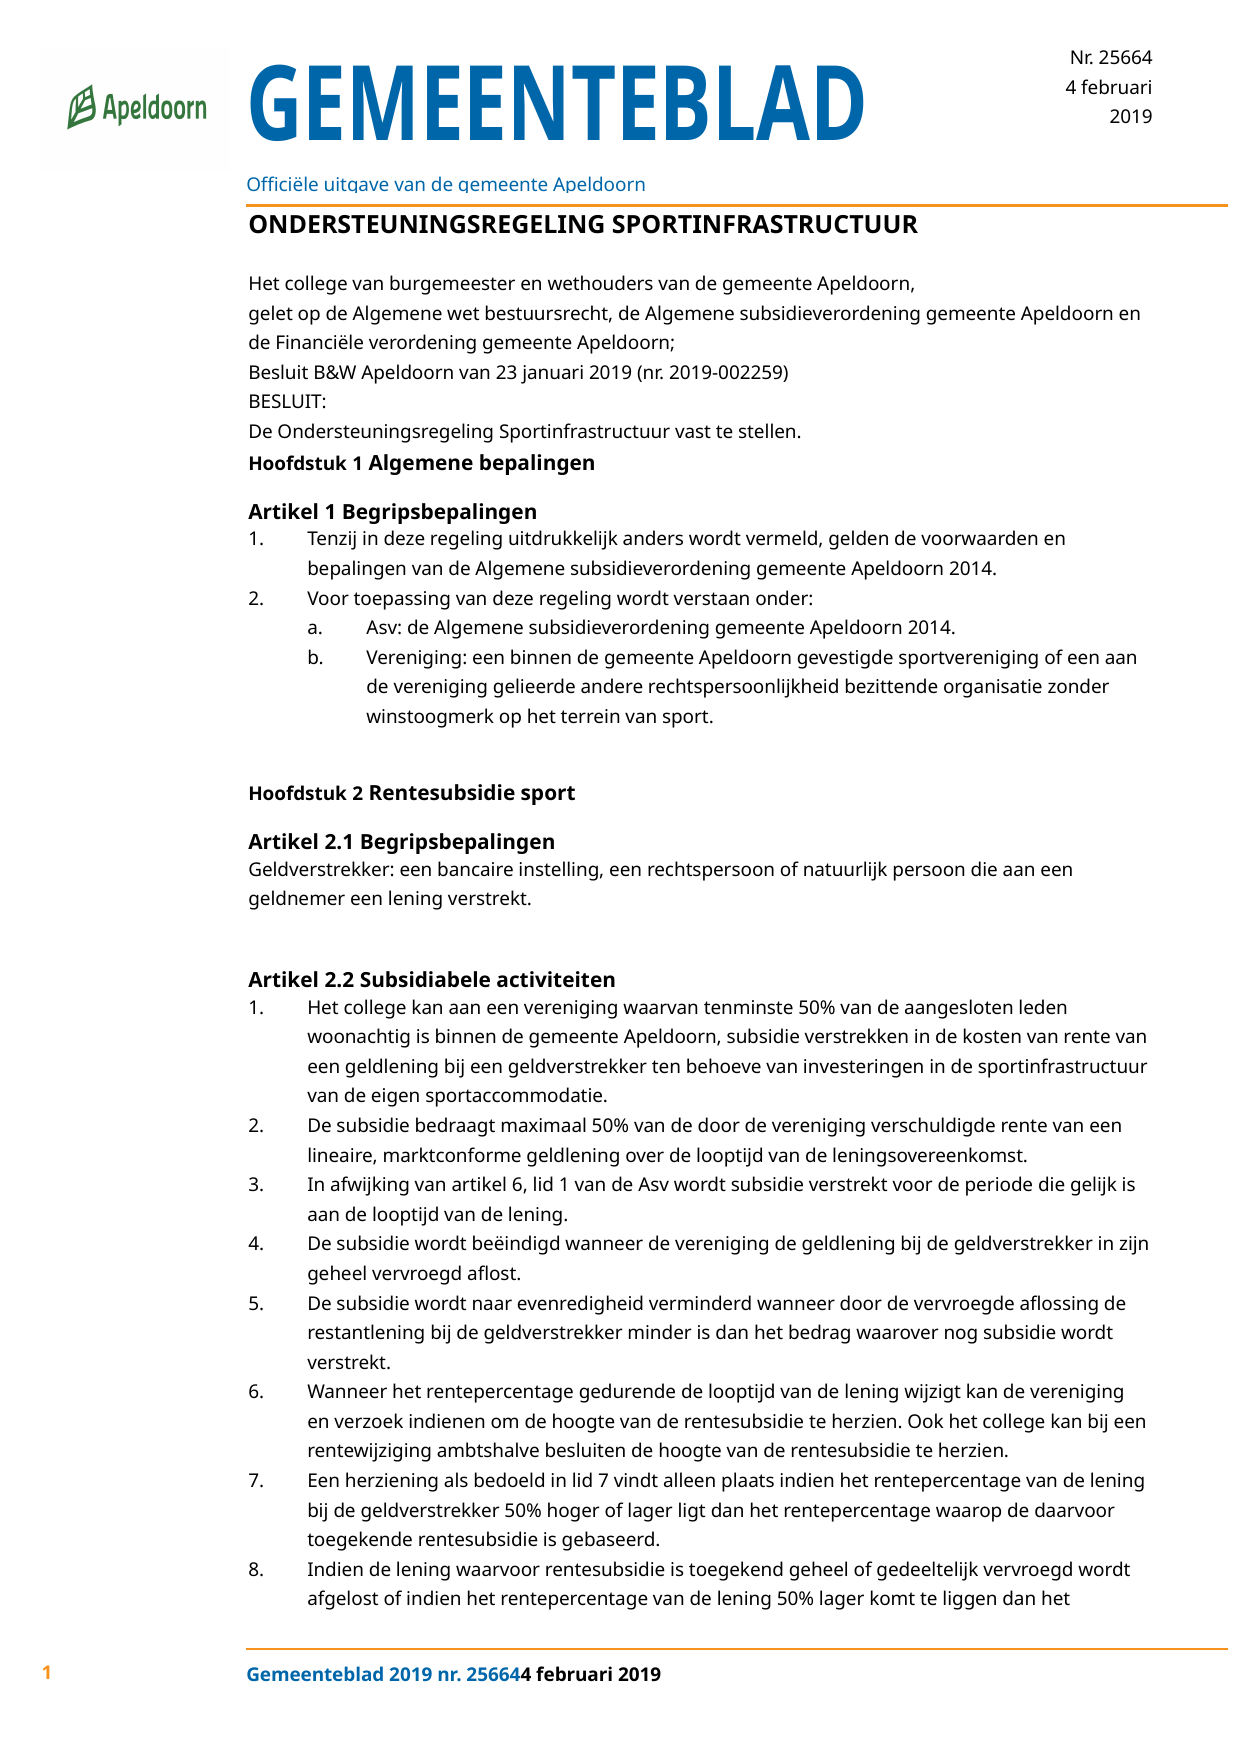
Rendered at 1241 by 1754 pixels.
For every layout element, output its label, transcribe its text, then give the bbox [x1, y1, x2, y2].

picture [41, 47, 231, 172]
text BESLUIT: [248, 389, 1152, 414]
text Hoofdstuk 2 Rentesubsidie sport [248, 778, 1152, 807]
list In afwijking van artikel 6, lid 1 van de Asv wordt subsidie verstrekt voor de periode die gelijk is aan de looptijd van de lening. [248, 1171, 1152, 1227]
list Voor toepassing van deze regeling wordt verstaan onder: [248, 585, 1152, 610]
list Tenzij in deze regeling uitdrukkelijk anders wordt vermeld, gelden de voorwaarden en bepalingen van de Algemene subsidieverordening gemeente Apeldoorn 2014. [248, 526, 1152, 581]
text Artikel 2.2 Subsidiabele activiteiten [248, 966, 1152, 994]
text Besluit B&W Apeldoorn van 23 januari 2019 (nr. 2019-002259) [248, 359, 1152, 385]
text Het college van burgemeester en wethouders van de gemeente Apeldoorn, [248, 270, 1152, 296]
list De subsidie wordt naar evenredigheid verminderd wanneer door de vervroegde aflossing de restantlening bij de geldverstrekker minder is dan het bedrag waarover nog subsidie wordt verstrekt. [248, 1290, 1152, 1375]
text Artikel 1 Begripsbepalingen [248, 497, 1152, 526]
text Geldverstrekker: een bancaire instelling, een rechtspersoon of natuurlijk persoon die aan een geldnemer een lening verstrekt. [248, 856, 1152, 911]
list Indien de lening waarvoor rentesubsidie is toegekend geheel of gedeeltelijk vervroegd wordt afgelost of indien het rentepercentage van de lening 50% lager komt te liggen dan het [248, 1556, 1152, 1611]
list Asv: de Algemene subsidieverordening gemeente Apeldoorn 2014. [307, 614, 1152, 640]
text ONDERSTEUNINGSREGELING SPORTINFRASTRUCTUUR [248, 207, 1152, 241]
text gelet op de Algemene wet bestuursrecht, de Algemene subsidieverordening gemeente Apeldoorn en de Financiële verordening gemeente Apeldoorn; [248, 300, 1152, 355]
list De subsidie bedraagt maximaal 50% van de door de vereniging verschuldigde rente van een lineaire, marktconforme geldlening over de looptijd van de leningsovereenkomst. [248, 1112, 1152, 1168]
list De subsidie wordt beëindigd wanneer de vereniging de geldlening bij de geldverstrekker in zijn geheel vervroegd aflost. [248, 1231, 1152, 1286]
text Artikel 2.1 Begripsbepalingen [248, 827, 1152, 856]
list Een herziening als bedoeld in lid 7 vindt alleen plaats indien het rentepercentage van de lening bij de geldverstrekker 50% hoger of lager ligt dan het rentepercentage waarop de daarvoor toegekende rentesubsidie is gebaseerd. [248, 1467, 1152, 1552]
text Hoofdstuk 1 Algemene bepalingen [248, 448, 1152, 476]
list Het college kan aan een vereniging waarvan tenminste 50% van de aangesloten leden woonachtig is binnen de gemeente Apeldoorn, subsidie verstrekken in de kosten van rente van een geldlening bij een geldverstrekker ten behoeve van investeringen in de sportinfrastructuur van de eigen sportaccommodatie. [248, 994, 1152, 1108]
text De Ondersteuningsregeling Sportinfrastructuur vast te stellen. [248, 418, 1152, 444]
list Wanneer het rentepercentage gedurende de looptijd van de lening wijzigt kan de vereniging en verzoek indienen om de hoogte van de rentesubsidie te herzien. Ook het college kan bij een rentewijziging ambtshalve besluiten de hoogte van de rentesubsidie te herzien. [248, 1378, 1152, 1463]
list Vereniging: een binnen de gemeente Apeldoorn gevestigde sportvereniging of een aan de vereniging gelieerde andere rechtspersoonlijkheid bezittende organisatie zonder winstoogmerk op het terrein van sport. [307, 644, 1152, 729]
